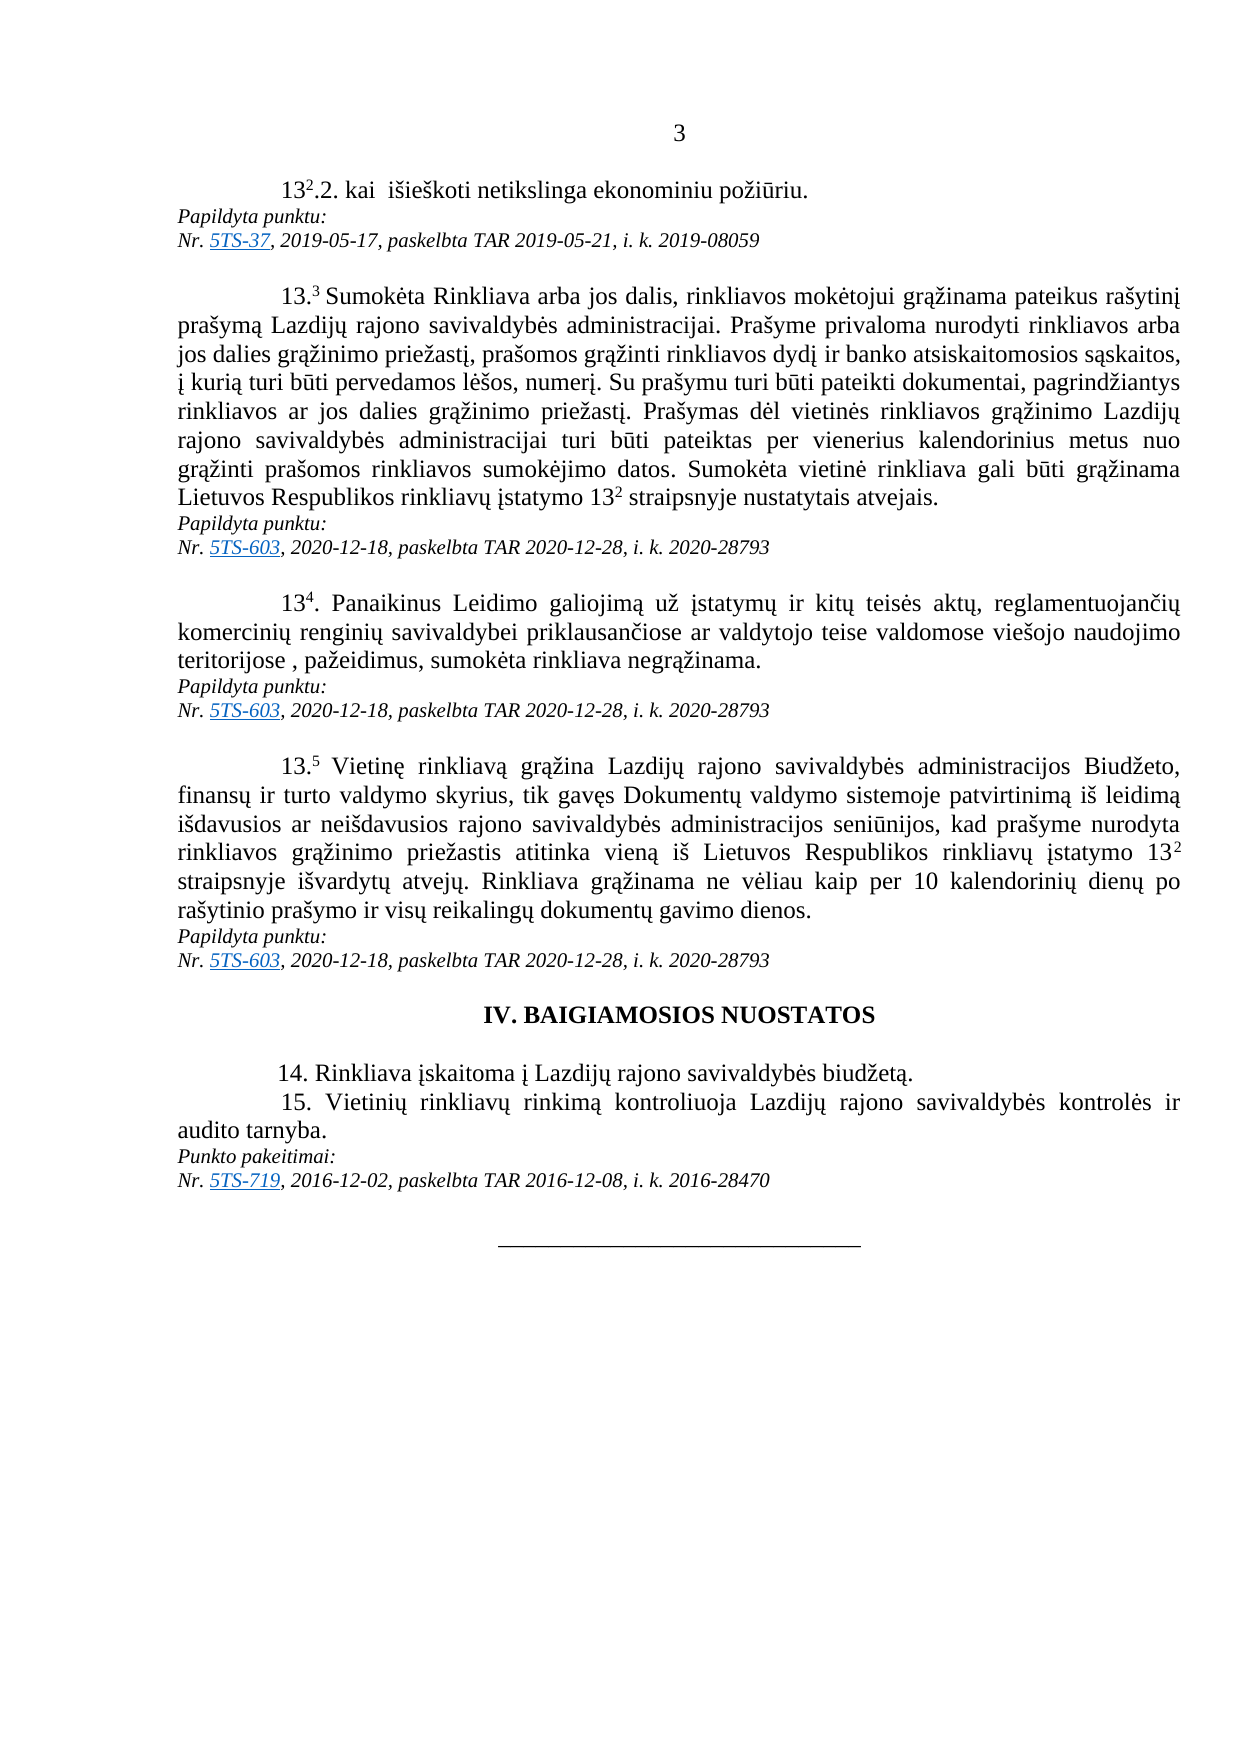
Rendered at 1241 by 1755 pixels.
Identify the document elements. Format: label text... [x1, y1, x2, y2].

text 13.5 Vietinę rinkliavą grąžina Lazdijų rajono savivaldybės administracijos Biudžeto, finansų ir turto valdymo skyrius, tik gavęs Dokumentų valdymo sistemoje patvirtinimą iš leidimą išdavusios ar neišdavusios rajono savivaldybės administracijos seniūnijos, kad prašyme nurodyta rinkliavos grąžinimo priežastis atitinka vieną iš Lietuvos Respublikos rinkliavų įstatymo 132 straipsnyje išvardytų atvejų. Rinkliava grąžinama ne vėliau kaip per 10 kalendorinių dienų po rašytinio prašymo ir visų reikalingų dokumentų gavimo dienos. [177, 751, 1181, 924]
text 13.3 Sumokėta Rinkliava arba jos dalis, rinkliavos mokėtojui grąžinama pateikus rašytinį prašymą Lazdijų rajono savivaldybės administracijai. Prašyme privaloma nurodyti rinkliavos arba jos dalies grąžinimo priežastį, prašomos grąžinti rinkliavos dydį ir banko atsiskaitomosios sąskaitos, į kurią turi būti pervedamos lėšos, numerį. Su prašymu turi būti pateikti dokumentai, pagrindžiantys rinkliavos ar jos dalies grąžinimo priežastį. Prašymas dėl vietinės rinkliavos grąžinimo Lazdijų rajono savivaldybės administracijai turi būti pateiktas per vienerius kalendorinius metus nuo grąžinti prašomos rinkliavos sumokėjimo datos. Sumokėta vietinė rinkliava gali būti grąžinama Lietuvos Respublikos rinkliavų įstatymo 132 straipsnyje nustatytais atvejais. [177, 281, 1181, 511]
text Papildyta punktu: [177, 511, 1181, 535]
text Nr. 5TS-603, 2020-12-18, paskelbta TAR 2020-12-28, i. k. 2020-28793 [177, 535, 1181, 559]
text 134. Panaikinus Leidimo galiojimą už įstatymų ir kitų teisės aktų, reglamentuojančių komercinių renginių savivaldybei priklausančiose ar valdytojo teise valdomose viešojo naudojimo teritorijose , pažeidimus, sumokėta rinkliava negrąžinama. [177, 588, 1181, 674]
text _____________________________ [177, 1221, 1181, 1250]
text Papildyta punktu: [177, 924, 1181, 948]
text Papildyta punktu: [177, 674, 1181, 698]
text Nr. 5TS-719, 2016-12-02, paskelbta TAR 2016-12-08, i. k. 2016-28470 [177, 1168, 1181, 1192]
text 14. Rinkliava įskaitoma į Lazdijų rajono savivaldybės biudžetą. [177, 1058, 1181, 1087]
text IV. BAIGIAMOSIOS NUOSTATOS [177, 1001, 1181, 1029]
text Nr. 5TS-603, 2020-12-18, paskelbta TAR 2020-12-28, i. k. 2020-28793 [177, 948, 1181, 972]
text 132.2. kai išieškoti netikslinga ekonominiu požiūriu. [177, 176, 1181, 204]
text Punkto pakeitimai: [177, 1144, 1181, 1168]
text 15. Vietinių rinkliavų rinkimą kontroliuoja Lazdijų rajono savivaldybės kontrolės ir audito tarnyba. [177, 1087, 1181, 1144]
text Nr. 5TS-603, 2020-12-18, paskelbta TAR 2020-12-28, i. k. 2020-28793 [177, 698, 1181, 722]
text Nr. 5TS-37, 2019-05-17, paskelbta TAR 2019-05-21, i. k. 2019-08059 [177, 228, 1181, 252]
text Papildyta punktu: [177, 204, 1181, 228]
